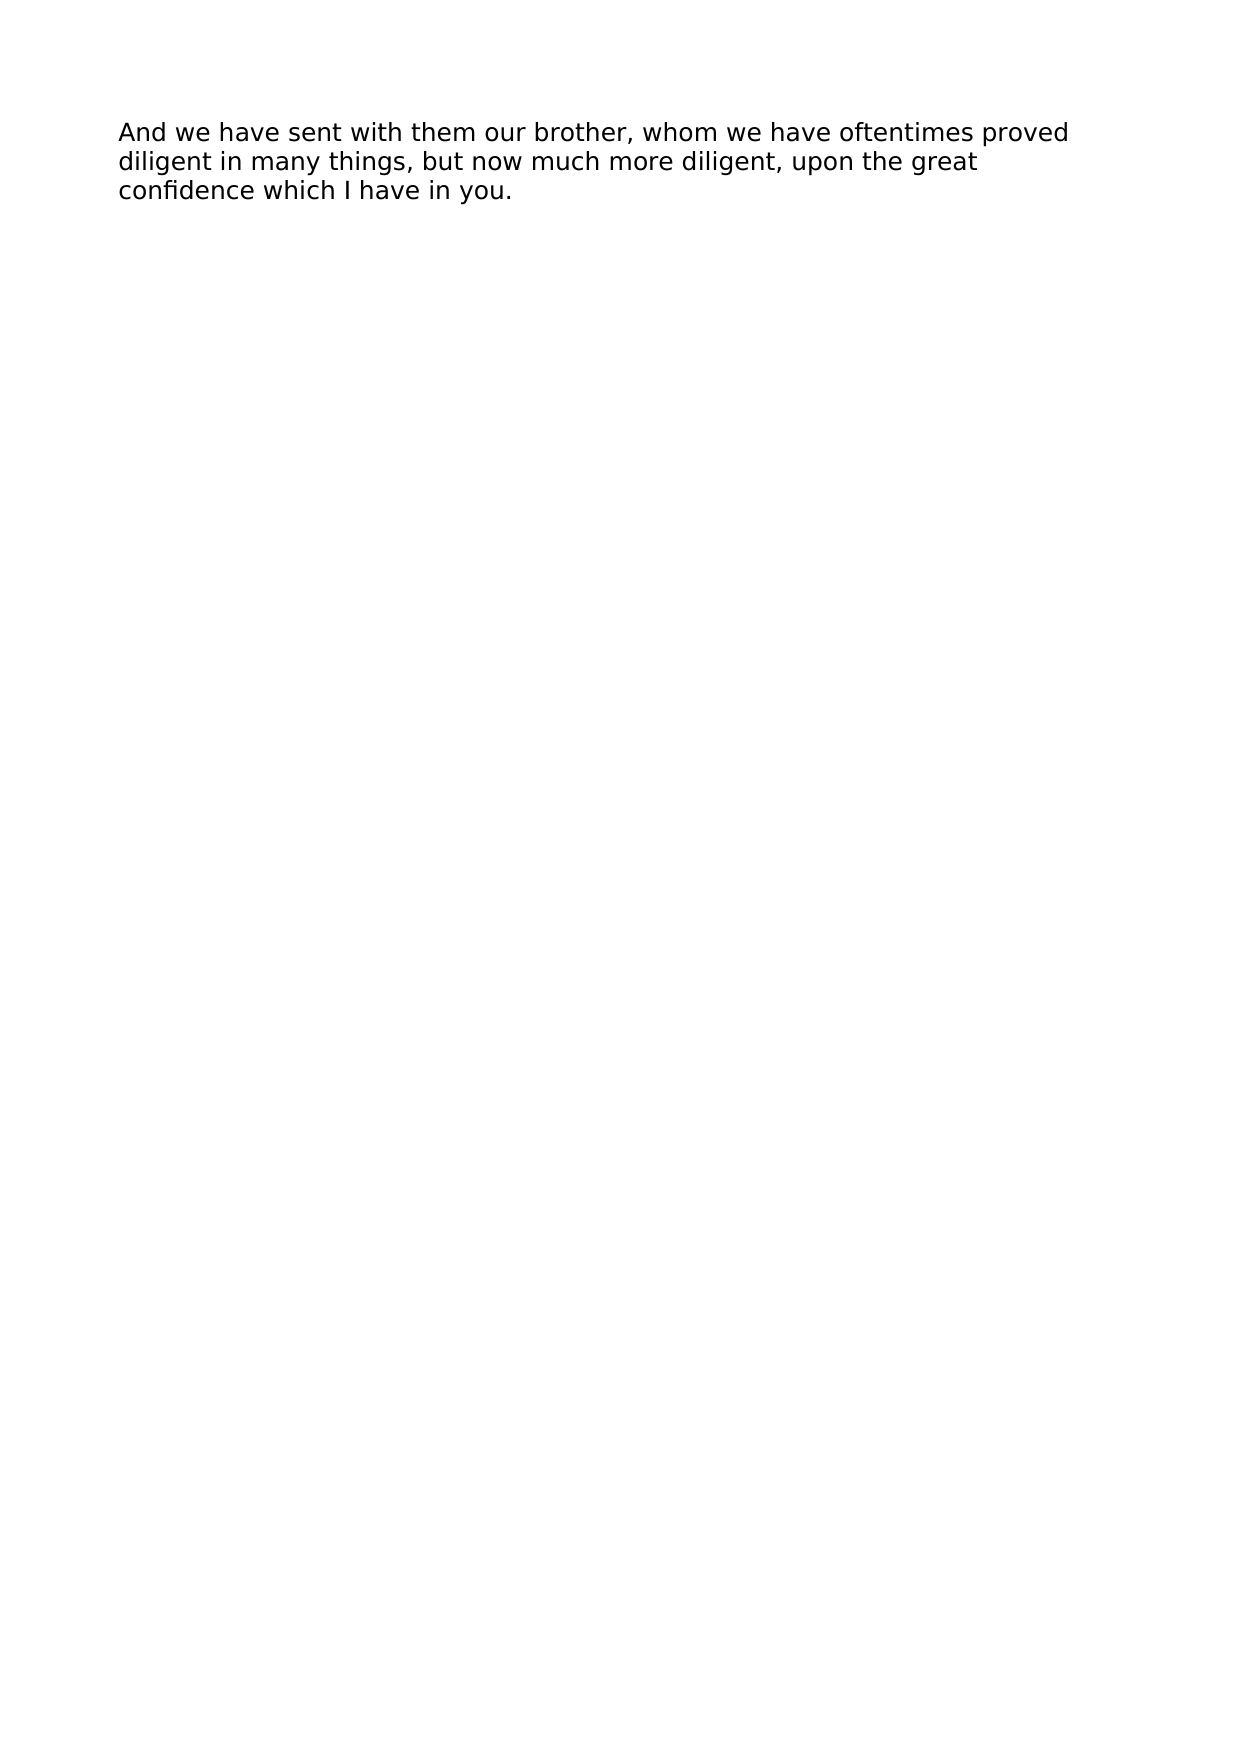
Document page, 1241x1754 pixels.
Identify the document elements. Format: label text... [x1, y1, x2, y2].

text And we have sent with them our brother, whom we have oftentimes proved diligent in many things, but now much more diligent, upon the great confidence which I have in you. [118, 118, 1122, 206]
